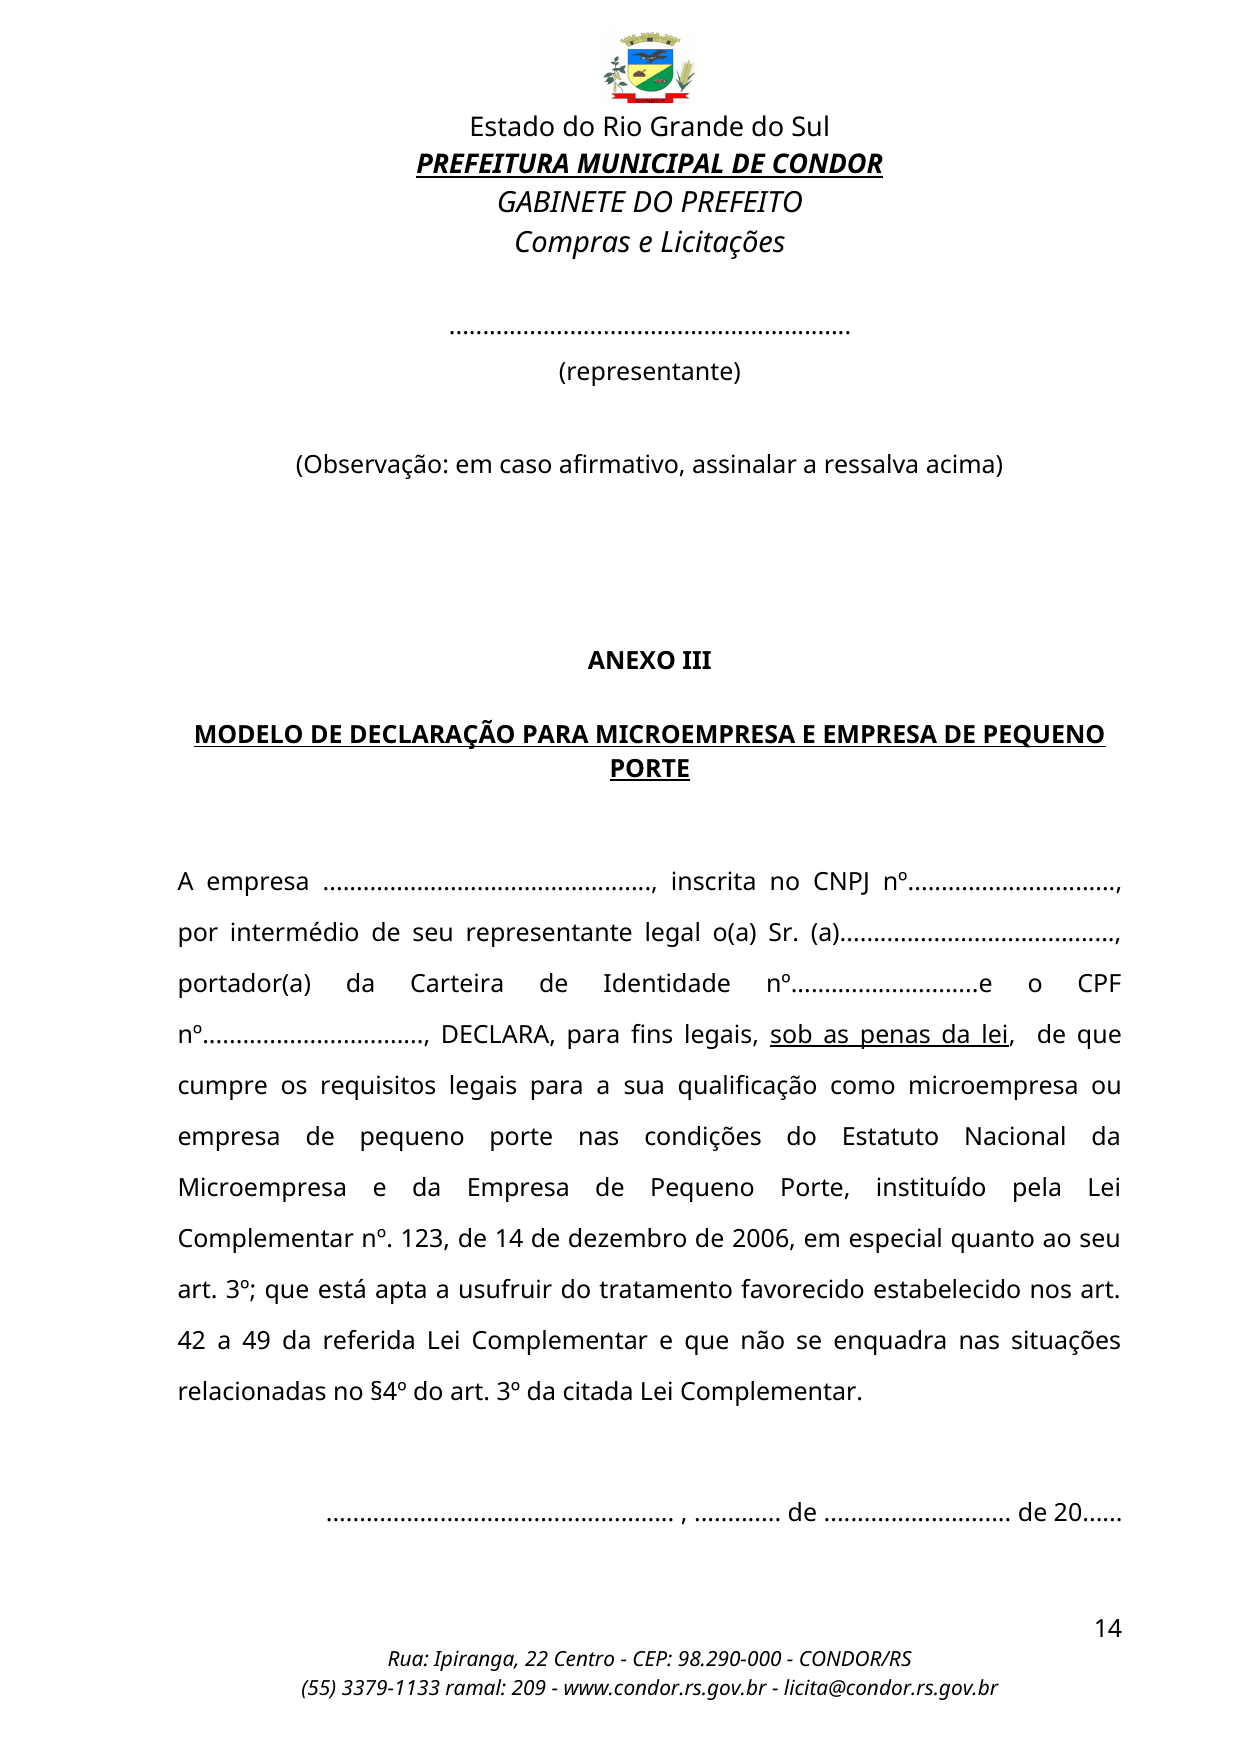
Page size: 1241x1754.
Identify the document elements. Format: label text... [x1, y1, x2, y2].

text .................................................... , ............. de ............................ de 20...... [177, 1494, 1122, 1528]
picture [602, 29, 698, 108]
text MODELO DE DECLARAÇÃO PARA MICROEMPRESA E EMPRESA DE PEQUENO PORTE [177, 717, 1122, 785]
text (Observação: em caso afirmativo, assinalar a ressalva acima) [177, 447, 1122, 481]
text (representante) [177, 354, 1122, 388]
text ............................................................ [177, 307, 1122, 341]
text A empresa ................................................., inscrita no CNPJ nº..............................., por intermédio de seu representante legal o(a) Sr. (a)........................................., portador(a) da Carteira de Identidade nº............................e o CPF nº................................., DECLARA, para fins legais, sob as penas da lei, de que cumpre os requisitos legais para a sua qualificação como microempresa ou empresa de pequeno porte nas condições do Estatuto Nacional da Microempresa e da Empresa de Pequeno Porte, instituído pela Lei Complementar nº. 123, de 14 de dezembro de 2006, em especial quanto ao seu art. 3º; que está apta a usufruir do tratamento favorecido estabelecido nos art. 42 a 49 da referida Lei Complementar e que não se enquadra nas situações relacionadas no §4º do art. 3º da citada Lei Complementar. [177, 863, 1122, 1408]
text ANEXO III [177, 642, 1122, 676]
